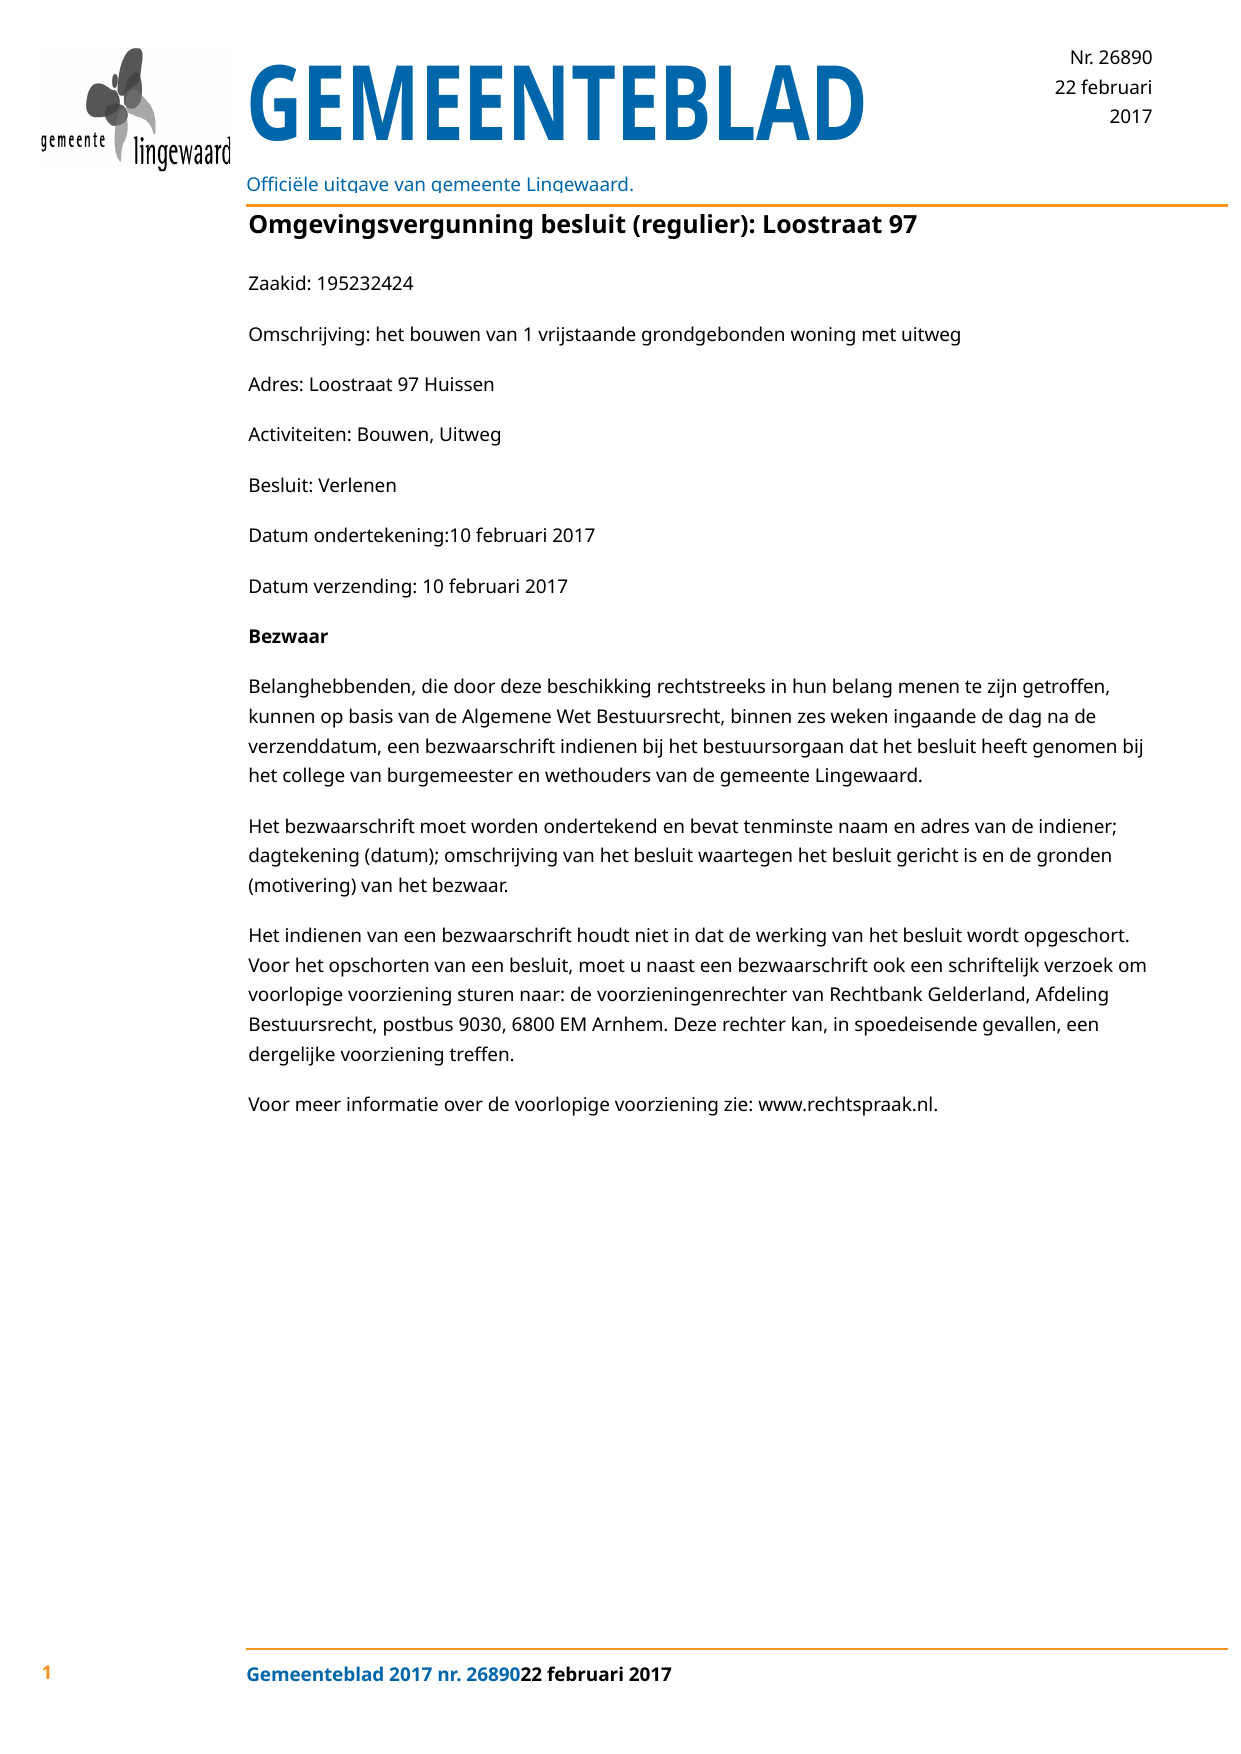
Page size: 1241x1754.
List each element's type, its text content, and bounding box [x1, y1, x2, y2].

text Voor meer informatie over de voorlopige voorziening zie: www.rechtspraak.nl. [248, 1091, 1152, 1117]
text Datum ondertekening:10 februari 2017 [248, 522, 1152, 548]
text Activiteiten: Bouwen, Uitweg [248, 422, 1152, 447]
text Omgevingsvergunning besluit (regulier): Loostraat 97 [248, 207, 1152, 241]
text Datum verzending: 10 februari 2017 [248, 573, 1152, 598]
text Belanghebbenden, die door deze beschikking rechtstreeks in hun belang menen te zijn getroffen, kunnen op basis van de Algemene Wet Bestuursrecht, binnen zes weken ingaande de dag na de verzenddatum, een bezwaarschrift indienen bij het bestuursorgaan dat het besluit heeft genomen bij het college van burgemeester en wethouders van de gemeente Lingewaard. [248, 674, 1152, 788]
text Adres: Loostraat 97 Huissen [248, 371, 1152, 397]
text Bezwaar [248, 623, 1152, 649]
text Omschrijving: het bouwen van 1 vrijstaande grondgebonden woning met uitweg [248, 321, 1152, 346]
text Zaakid: 195232424 [248, 270, 1152, 296]
text Besluit: Verlenen [248, 472, 1152, 498]
text Het bezwaarschrift moet worden ondertekend en bevat tenminste naam en adres van de indiener; dagtekening (datum); omschrijving van het besluit waartegen het besluit gericht is en de gronden (motivering) van het bezwaar. [248, 813, 1152, 898]
picture [41, 47, 231, 172]
text Het indienen van een bezwaarschrift houdt niet in dat de werking van het besluit wordt opgeschort. Voor het opschorten van een besluit, moet u naast een bezwaarschrift ook een schriftelijk verzoek om voorlopige voorziening sturen naar: de voorzieningenrechter van Rechtbank Gelderland, Afdeling Bestuursrecht, postbus 9030, 6800 EM Arnhem. Deze rechter kan, in spoedeisende gevallen, een dergelijke voorziening treffen. [248, 922, 1152, 1066]
